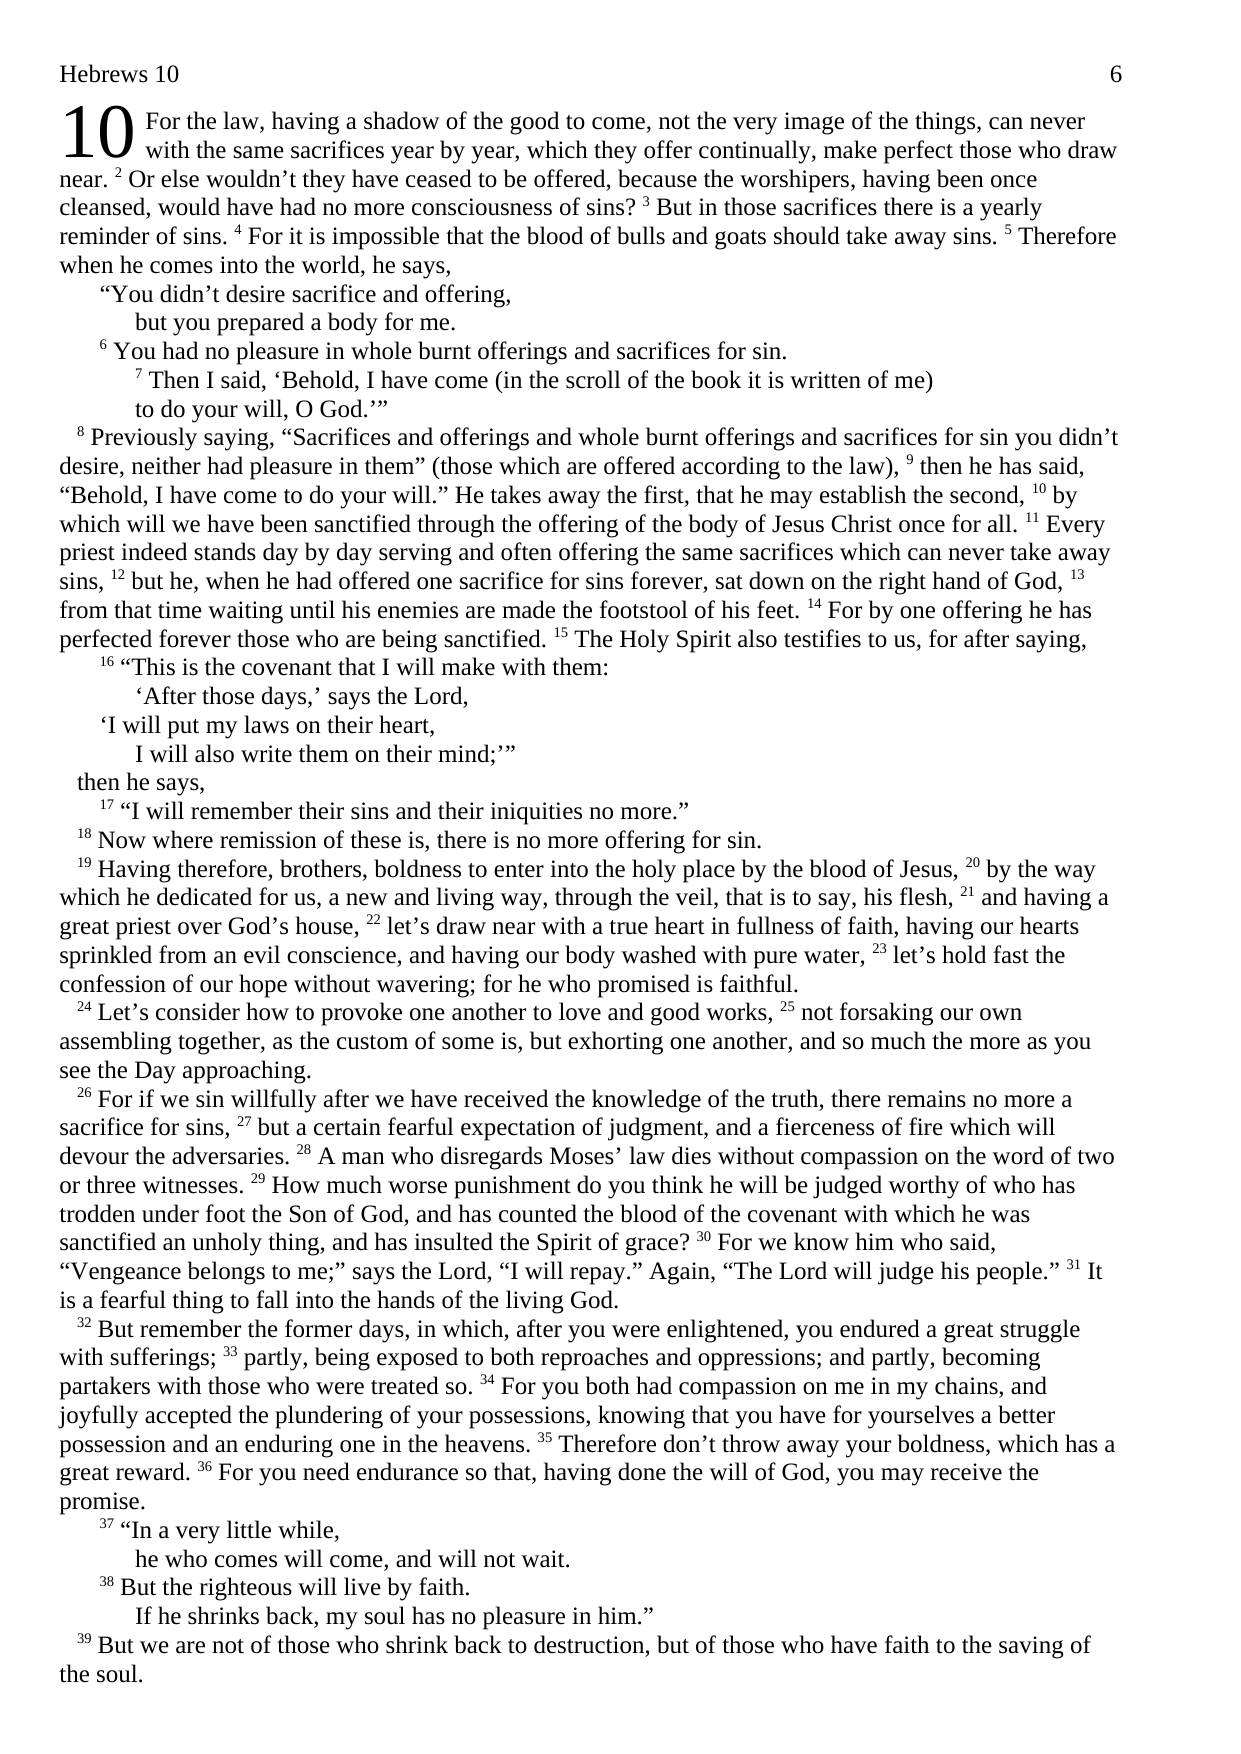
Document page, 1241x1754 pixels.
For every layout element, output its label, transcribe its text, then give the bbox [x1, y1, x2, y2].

text 10For the law, having a shadow of the good to come, not the very image of the things, can never with the same sacrifices year by year, which they offer continually, make perfect those who draw near. 2 Or else wouldn’t they have ceased to be offered, because the worshipers, having been once cleansed, would have had no more consciousness of sins? 3 But in those sacrifices there is a yearly reminder of sins. 4 For it is impossible that the blood of bulls and goats should take away sins. 5 Therefore when he comes into the world, he says, [59, 106, 1122, 279]
text 26 For if we sin willfully after we have received the knowledge of the truth, there remains no more a sacrifice for sins, 27 but a certain fearful expectation of judgment, and a fierceness of fire which will devour the adversaries. 28 A man who disregards Moses’ law dies without compassion on the word of two or three witnesses. 29 How much worse punishment do you think he will be judged worthy of who has trodden under foot the Son of God, and has counted the blood of the covenant with which he was sanctified an unholy thing, and has insulted the Spirit of grace? 30 For we know him who said, “Vengeance belongs to me;” says the Lord, “I will repay.” Again, “The Lord will judge his people.” 31 It is a fearful thing to fall into the hands of the living God. [59, 1084, 1122, 1314]
text he who comes will come, and will not wait. [135, 1544, 1122, 1572]
text ‘I will put my laws on their heart, [99, 710, 1122, 739]
text but you prepared a body for me. [135, 307, 1122, 336]
text If he shrinks back, my soul has no pleasure in him.” [135, 1601, 1122, 1630]
text 8 Previously saying, “Sacrifices and offerings and whole burnt offerings and sacrifices for sin you didn’t desire, neither had pleasure in them” (those which are offered according to the law), 9 then he has said, “Behold, I have come to do your will.” He takes away the first, that he may establish the second, 10 by which will we have been sanctified through the offering of the body of Jesus Christ once for all. 11 Every priest indeed stands day by day serving and often offering the same sacrifices which can never take away sins, 12 but he, when he had offered one sacrifice for sins forever, sat down on the right hand of God, 13 from that time waiting until his enemies are made the footstool of his feet. 14 For by one offering he has perfected forever those who are being sanctified. 15 The Holy Spirit also testifies to us, for after saying, [59, 422, 1122, 652]
text 7 Then I said, ‘Behold, I have come (in the scroll of the book it is written of me) [135, 365, 1122, 394]
text “You didn’t desire sacrifice and offering, [99, 279, 1122, 307]
text 24 Let’s consider how to provoke one another to love and good works, 25 not forsaking our own assembling together, as the custom of some is, but exhorting one another, and so much the more as you see the Day approaching. [59, 997, 1122, 1084]
text 17 “I will remember their sins and their iniquities no more.” [99, 796, 1122, 825]
text 18 Now where remission of these is, there is no more offering for sin. [59, 825, 1122, 854]
text 37 “In a very little while, [99, 1515, 1122, 1544]
text 38 But the righteous will live by faith. [99, 1572, 1122, 1601]
text 39 But we are not of those who shrink back to destruction, but of those who have faith to the saving of the soul. [59, 1630, 1122, 1687]
text 16 “This is the covenant that I will make with them: [99, 652, 1122, 681]
text 32 But remember the former days, in which, after you were enlightened, you endured a great struggle with sufferings; 33 partly, being exposed to both reproaches and oppressions; and partly, becoming partakers with those who were treated so. 34 For you both had compassion on me in my chains, and joyfully accepted the plundering of your possessions, knowing that you have for yourselves a better possession and an enduring one in the heavens. 35 Therefore don’t throw away your boldness, which has a great reward. 36 For you need endurance so that, having done the will of God, you may receive the promise. [59, 1314, 1122, 1515]
text 19 Having therefore, brothers, boldness to enter into the holy place by the blood of Jesus, 20 by the way which he dedicated for us, a new and living way, through the veil, that is to say, his flesh, 21 and having a great priest over God’s house, 22 let’s draw near with a true heart in fullness of faith, having our hearts sprinkled from an evil conscience, and having our body washed with pure water, 23 let’s hold fast the confession of our hope without wavering; for he who promised is faithful. [59, 854, 1122, 997]
text then he says, [59, 767, 1122, 796]
text 6 You had no pleasure in whole burnt offerings and sacrifices for sin. [99, 336, 1122, 365]
text to do your will, O God.’” [135, 394, 1122, 422]
text I will also write them on their mind;’” [135, 739, 1122, 767]
text ‘After those days,’ says the Lord, [135, 681, 1122, 710]
